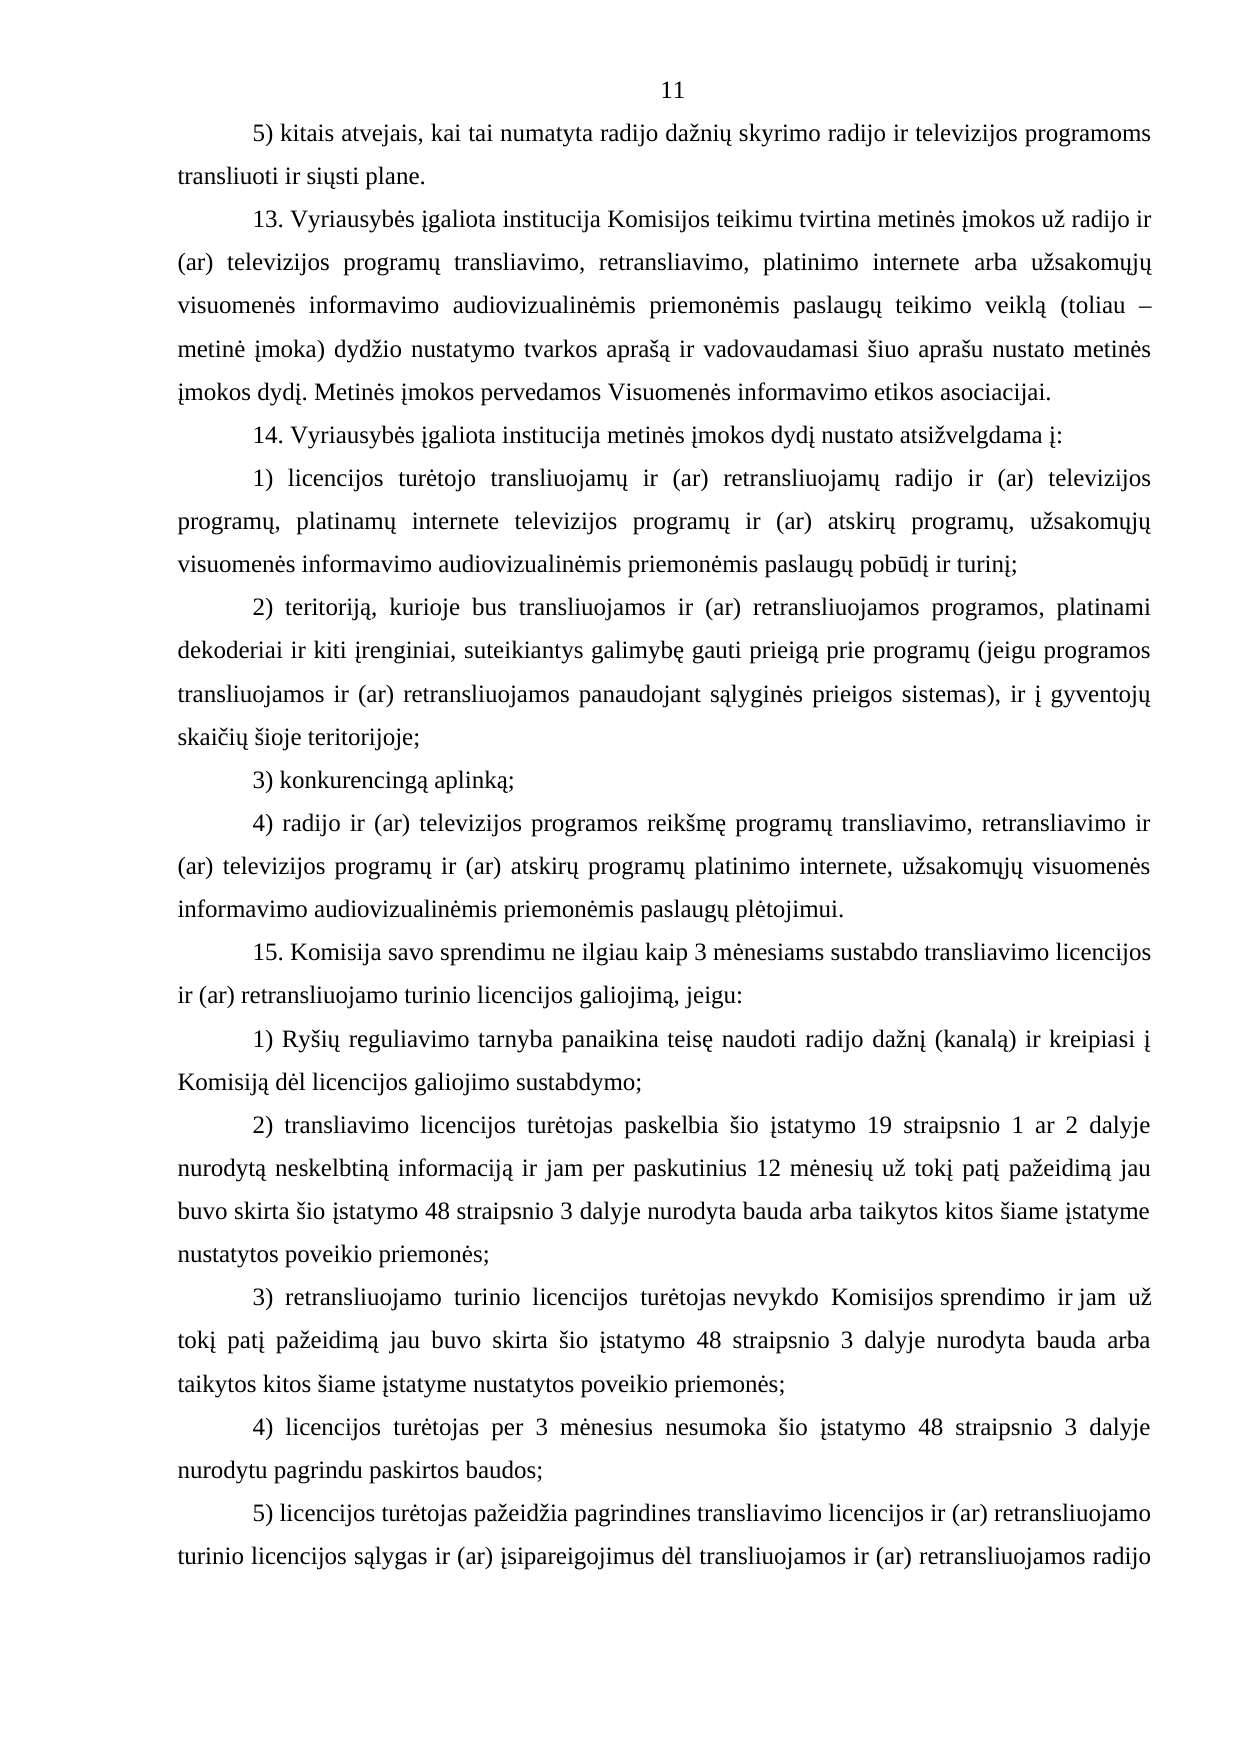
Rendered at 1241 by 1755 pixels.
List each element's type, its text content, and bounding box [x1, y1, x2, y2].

text 3) konkurencingą aplinką; [177, 765, 1152, 794]
text 13. Vyriausybės įgaliota institucija Komisijos teikimu tvirtina metinės įmokos už radijo ir (ar) televizijos programų transliavimo, retransliavimo, platinimo internete arba užsakomųjų visuomenės informavimo audiovizualinėmis priemonėmis paslaugų teikimo veiklą (toliau – metinė įmoka) dydžio nustatymo tvarkos aprašą ir vadovaudamasi šiuo aprašu nustato metinės įmokos dydį. Metinės įmokos pervedamos Visuomenės informavimo etikos asociacijai. [177, 204, 1152, 406]
text 4) radijo ir (ar) televizijos programos reikšmę programų transliavimo, retransliavimo ir (ar) televizijos programų ir (ar) atskirų programų platinimo internete, užsakomųjų visuomenės informavimo audiovizualinėmis priemonėmis paslaugų plėtojimui. [177, 808, 1152, 923]
text 2) teritoriją, kurioje bus transliuojamos ir (ar) retransliuojamos programos, platinami dekoderiai ir kiti įrenginiai, suteikiantys galimybę gauti prieigą prie programų (jeigu programos transliuojamos ir (ar) retransliuojamos panaudojant sąlyginės prieigos sistemas), ir į gyventojų skaičių šioje teritorijoje; [177, 592, 1152, 751]
text 3) retransliuojamo turinio licencijos turėtojas nevykdo Komisijos sprendimo ir jam už tokį patį pažeidimą jau buvo skirta šio įstatymo 48 straipsnio 3 dalyje nurodyta bauda arba taikytos kitos šiame įstatyme nustatytos poveikio priemonės; [177, 1282, 1152, 1397]
text 1) Ryšių reguliavimo tarnyba panaikina teisę naudoti radijo dažnį (kanalą) ir kreipiasi į Komisiją dėl licencijos galiojimo sustabdymo; [177, 1024, 1152, 1096]
text 14. Vyriausybės įgaliota institucija metinės įmokos dydį nustato atsižvelgdama į: [177, 420, 1152, 449]
text 15. Komisija savo sprendimu ne ilgiau kaip 3 mėnesiams sustabdo transliavimo licencijos ir (ar) retransliuojamo turinio licencijos galiojimą, jeigu: [177, 937, 1152, 1009]
text 5) licencijos turėtojas pažeidžia pagrindines transliavimo licencijos ir (ar) retransliuojamo turinio licencijos sąlygas ir (ar) įsipareigojimus dėl transliuojamos ir (ar) retransliuojamos radijo [177, 1498, 1152, 1570]
text 5) kitais atvejais, kai tai numatyta radijo dažnių skyrimo radijo ir televizijos programoms transliuoti ir siųsti plane. [177, 118, 1152, 190]
text 4) licencijos turėtojas per 3 mėnesius nesumoka šio įstatymo 48 straipsnio 3 dalyje nurodytu pagrindu paskirtos baudos; [177, 1412, 1152, 1484]
text 1) licencijos turėtojo transliuojamų ir (ar) retransliuojamų radijo ir (ar) televizijos programų, platinamų internete televizijos programų ir (ar) atskirų programų, užsakomųjų visuomenės informavimo audiovizualinėmis priemonėmis paslaugų pobūdį ir turinį; [177, 463, 1152, 578]
text 2) transliavimo licencijos turėtojas paskelbia šio įstatymo 19 straipsnio 1 ar 2 dalyje nurodytą neskelbtiną informaciją ir jam per paskutinius 12 mėnesių už tokį patį pažeidimą jau buvo skirta šio įstatymo 48 straipsnio 3 dalyje nurodyta bauda arba taikytos kitos šiame įstatyme nustatytos poveikio priemonės; [177, 1110, 1152, 1268]
